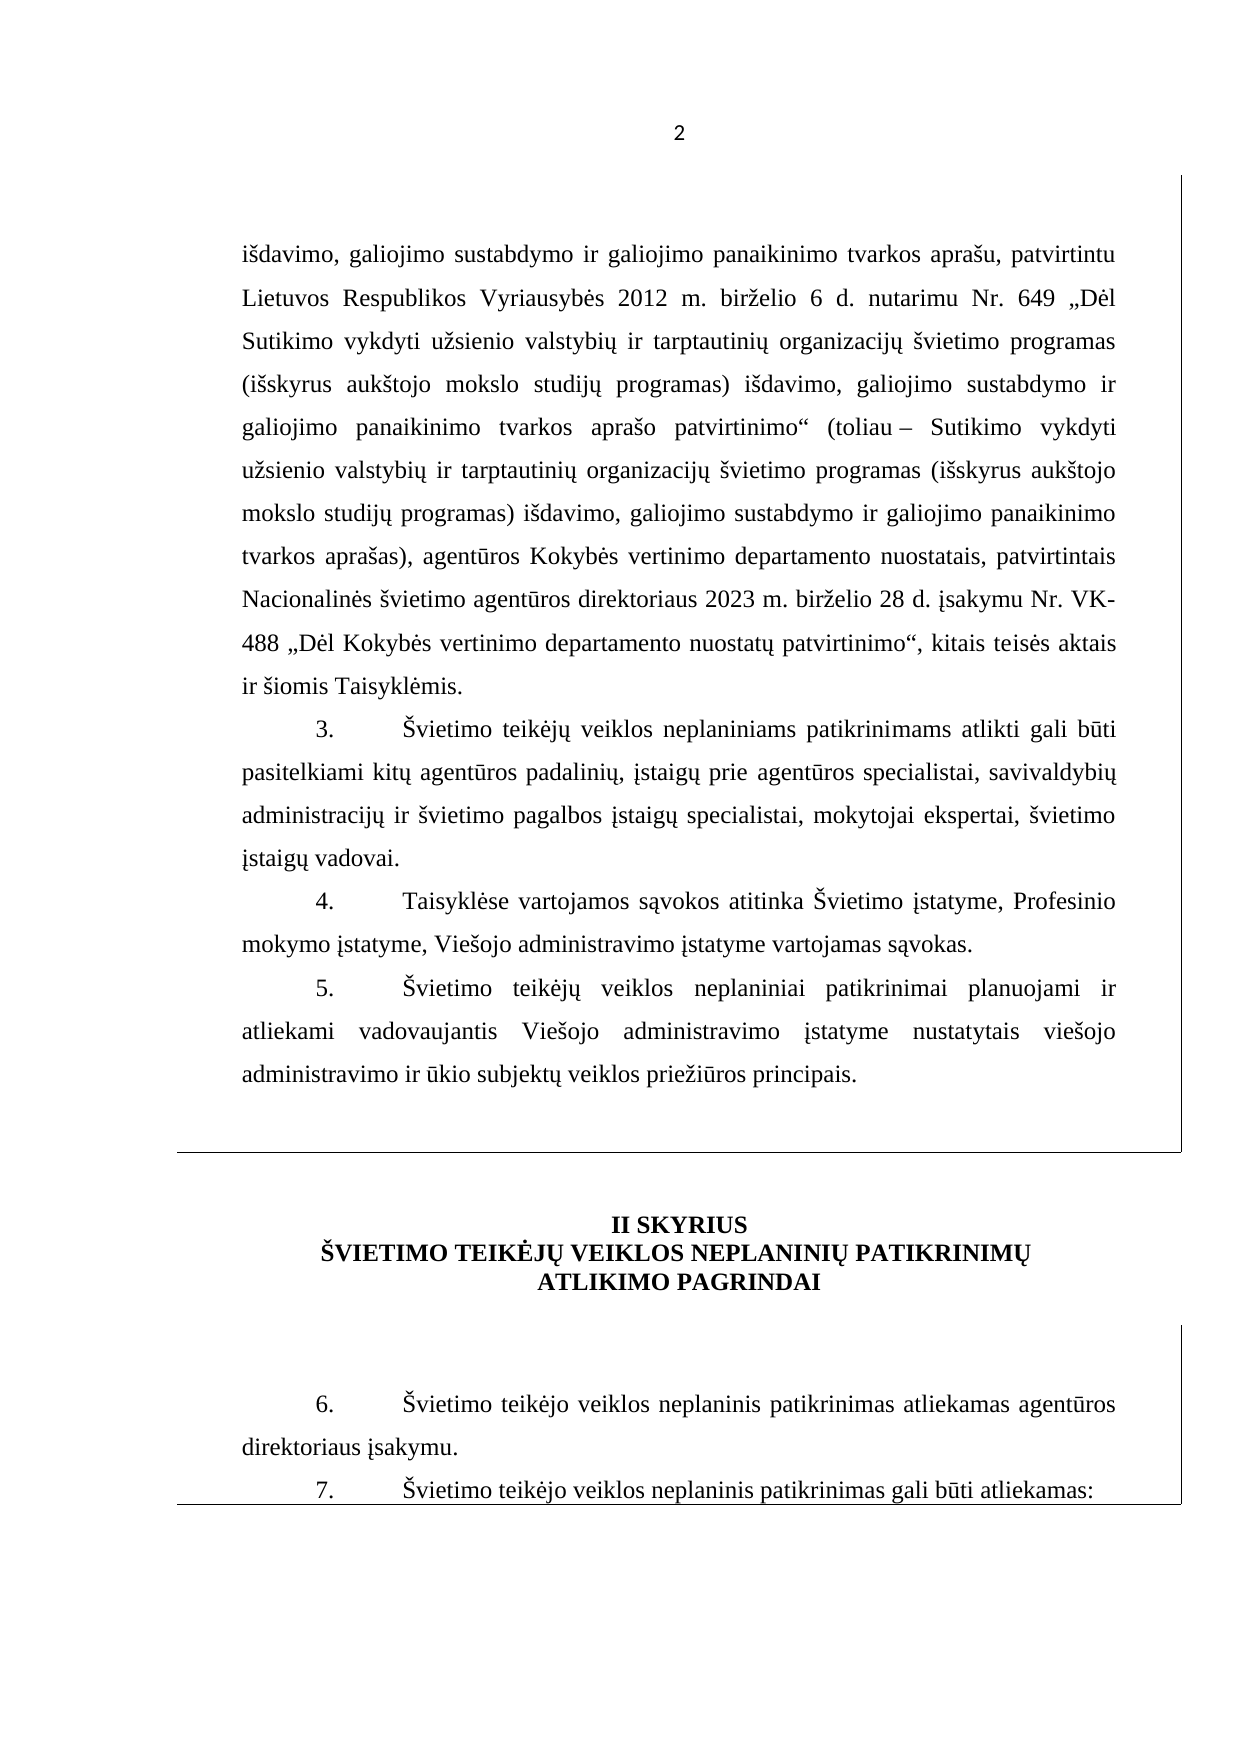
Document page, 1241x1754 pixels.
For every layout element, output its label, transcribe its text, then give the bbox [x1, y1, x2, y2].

text 6. Švietimo teikėjo veiklos neplaninis patikrinimas atliekamas agentūros direktoriaus įsakymu. [177, 1325, 1181, 1411]
text 3. Švietimo teikėjų veiklos neplaniniams patikrinimams atlikti gali būti pasitelkiami kitų agentūros padalinių, įstaigų prie agentūros specialistai, savivaldybių administracijų ir švietimo pagalbos įstaigų specialistai, mokytojai ekspertai, švietimo įstaigų vadovai. [177, 649, 1181, 822]
text 2. Švietimo teikėjų veiklos neplaniniai patikrinimai atliekami vadovaujantis Lietuvos Respublikos viešojo administravimo įstatymu (toliau – Viešojo administravimo įstatymas), Lietuvos Respublikos švietimo įstatymu (toliau – Švietimo įstatymas), Lietuvos Respublikos profesinio mokymo įstatymu (toliau – Profesinio mokymo įstatymas), Lietuvos Respublikos neformaliojo suaugusiųjų švietimo ir tęstinio mokymosi įstatymu, Formaliojo profesinio mokymo licencijavimo taisyklėmis, patvirtintomis Lietuvos Respublikos švietimo, mokslo ir sporto ministro 2023 m. rugpjūčio 25 d. įsakymu Nr. V-1102 „Dėl Formaliojo profesinio mokymo licencijavimo taisyklių patvirtinimo“ (toliau – Formaliojo profesinio mokymo licencijavimo taisyklės), Sutikimo vykdyti užsienio valstybių ir tarptautinių organizacijų švietimo programas (išskyrus aukštojo mokslo studijų programas) išdavimo, galiojimo sustabdymo ir galiojimo panaikinimo tvarkos aprašu, patvirtintu Lietuvos Respublikos Vyriausybės 2012 m. birželio 6 d. nutarimu Nr. 649 „Dėl Sutikimo vykdyti užsienio valstybių ir tarptautinių organizacijų švietimo programas (išskyrus aukštojo mokslo studijų programas) išdavimo, galiojimo sustabdymo ir galiojimo panaikinimo tvarkos aprašo patvirtinimo“ (toliau – Sutikimo vykdyti užsienio valstybių ir tarptautinių organizacijų švietimo programas (išskyrus aukštojo mokslo studijų programas) išdavimo, galiojimo sustabdymo ir galiojimo panaikinimo tvarkos aprašas), agentūros Kokybės vertinimo departamento nuostatais, patvirtintais Nacionalinės švietimo agentūros direktoriaus 2023 m. birželio 28 d. įsakymu Nr. VK-488 „Dėl Kokybės vertinimo departamento nuostatų patvirtinimo“, kitais teisės aktais ir šiomis Taisyklėmis. [177, 175, 1181, 649]
text II SKYRIUS [177, 1210, 1181, 1238]
text 7. Švietimo teikėjo veiklos neplaninis patikrinimas gali būti atliekamas: [177, 1411, 1181, 1504]
text 4. Taisyklėse vartojamos sąvokos atitinka Švietimo įstatyme, Profesinio mokymo įstatyme, Viešojo administravimo įstatyme vartojamas sąvokas. [177, 822, 1181, 908]
text ŠVIETIMO TEIKĖJŲ VEIKLOS NEPLANINIŲ PATIKRINIMŲ [177, 1238, 1181, 1267]
text 5. Švietimo teikėjų veiklos neplaniniai patikrinimai planuojami ir atliekami vadovaujantis Viešojo administravimo įstatyme nustatytais viešojo administravimo ir ūkio subjektų veiklos priežiūros principais. [177, 908, 1181, 1152]
text ATLIKIMO PAGRINDAI [177, 1267, 1181, 1296]
